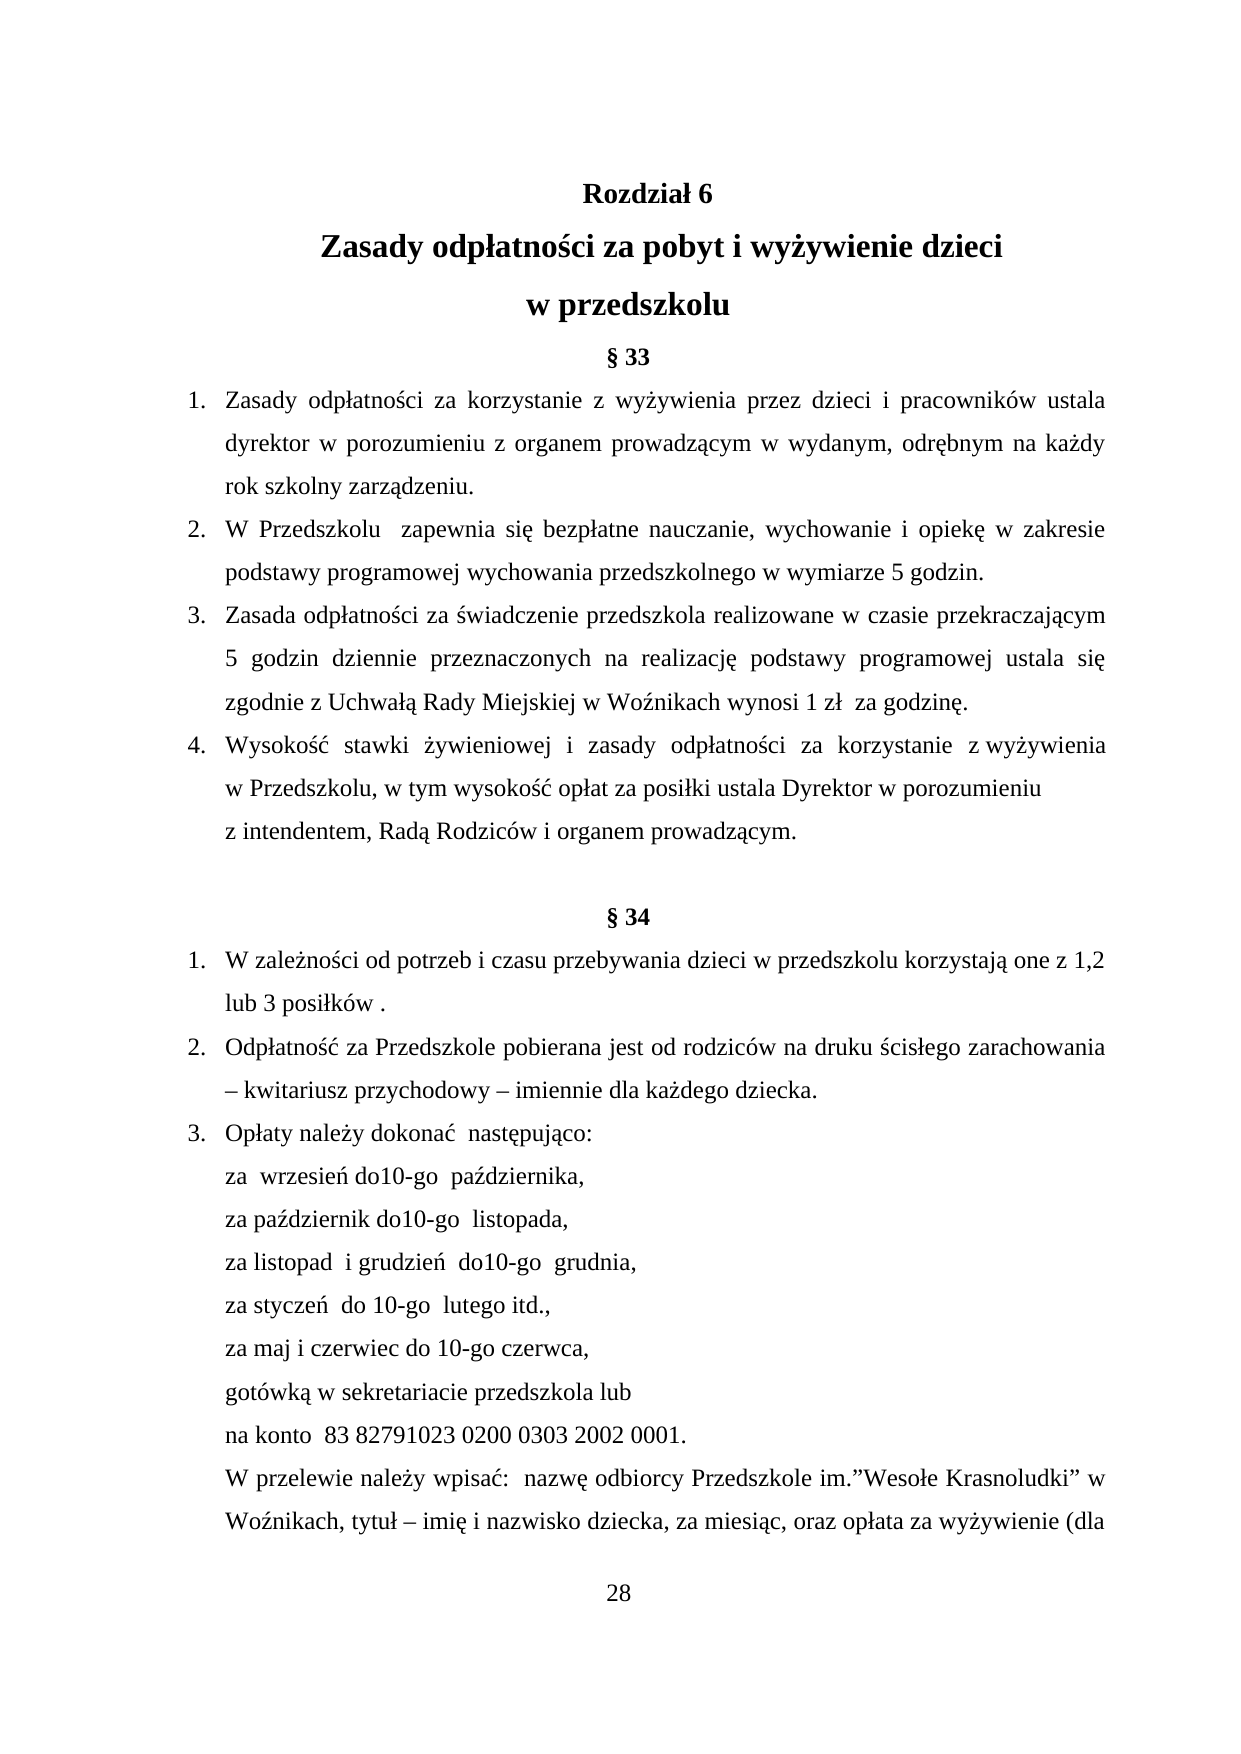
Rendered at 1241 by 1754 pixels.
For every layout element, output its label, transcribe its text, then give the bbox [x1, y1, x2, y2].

list Zasada odpłatności za świadczenie przedszkola realizowane w czasie przekraczającym 5 godzin dziennie przeznaczonych na realizację podstawy programowej ustala się zgodnie z Uchwałą Rady Miejskiej w Woźnikach wynosi 1 zł za godzinę. [187, 600, 1106, 715]
list W zależności od potrzeb i czasu przebywania dzieci w przedszkolu korzystają one z 1,2 lub 3 posiłków . [187, 945, 1106, 1017]
list § 34 [150, 902, 1106, 931]
list gotówką w sekretariacie przedszkola lub [187, 1377, 1106, 1405]
list Zasady odpłatności za pobyt i wyżywienie dzieci [187, 227, 1106, 265]
list w przedszkolu [150, 284, 1106, 322]
list za wrzesień do10-go października, [187, 1161, 1106, 1190]
list Odpłatność za Przedszkole pobierana jest od rodziców na druku ścisłego zarachowania – kwitariusz przychodowy – imiennie dla każdego dziecka. [187, 1032, 1106, 1103]
list za październik do10-go listopada, [187, 1204, 1106, 1233]
list Wysokość stawki żywieniowej i zasady odpłatności za korzystanie z wyżywienia w Przedszkolu, w tym wysokość opłat za posiłki ustala Dyrektor w porozumieniu [187, 730, 1106, 802]
list Opłaty należy dokonać następująco: [187, 1118, 1106, 1147]
list W przelewie należy wpisać: nazwę odbiorcy Przedszkole im.”Wesołe Krasnoludki” w Woźnikach, tytuł – imię i nazwisko dziecka, za miesiąc, oraz opłata za wyżywienie (dla [187, 1463, 1106, 1535]
list Rozdział 6 [187, 176, 1106, 210]
list za listopad i grudzień do10-go grudnia, [187, 1247, 1106, 1276]
list za styczeń do 10-go lutego itd., [187, 1290, 1106, 1319]
list za maj i czerwiec do 10-go czerwca, [187, 1333, 1106, 1362]
list z intendentem, Radą Rodziców i organem prowadzącym. [187, 816, 1106, 845]
list na konto 83 82791023 0200 0303 2002 0001. [187, 1420, 1106, 1448]
list § 33 [150, 342, 1106, 370]
list W Przedszkolu zapewnia się bezpłatne nauczanie, wychowanie i opiekę w zakresie podstawy programowej wychowania przedszkolnego w wymiarze 5 godzin. [187, 514, 1106, 586]
list Zasady odpłatności za korzystanie z wyżywienia przez dzieci i pracowników ustala dyrektor w porozumieniu z organem prowadzącym w wydanym, odrębnym na każdy rok szkolny zarządzeniu. [187, 385, 1106, 500]
